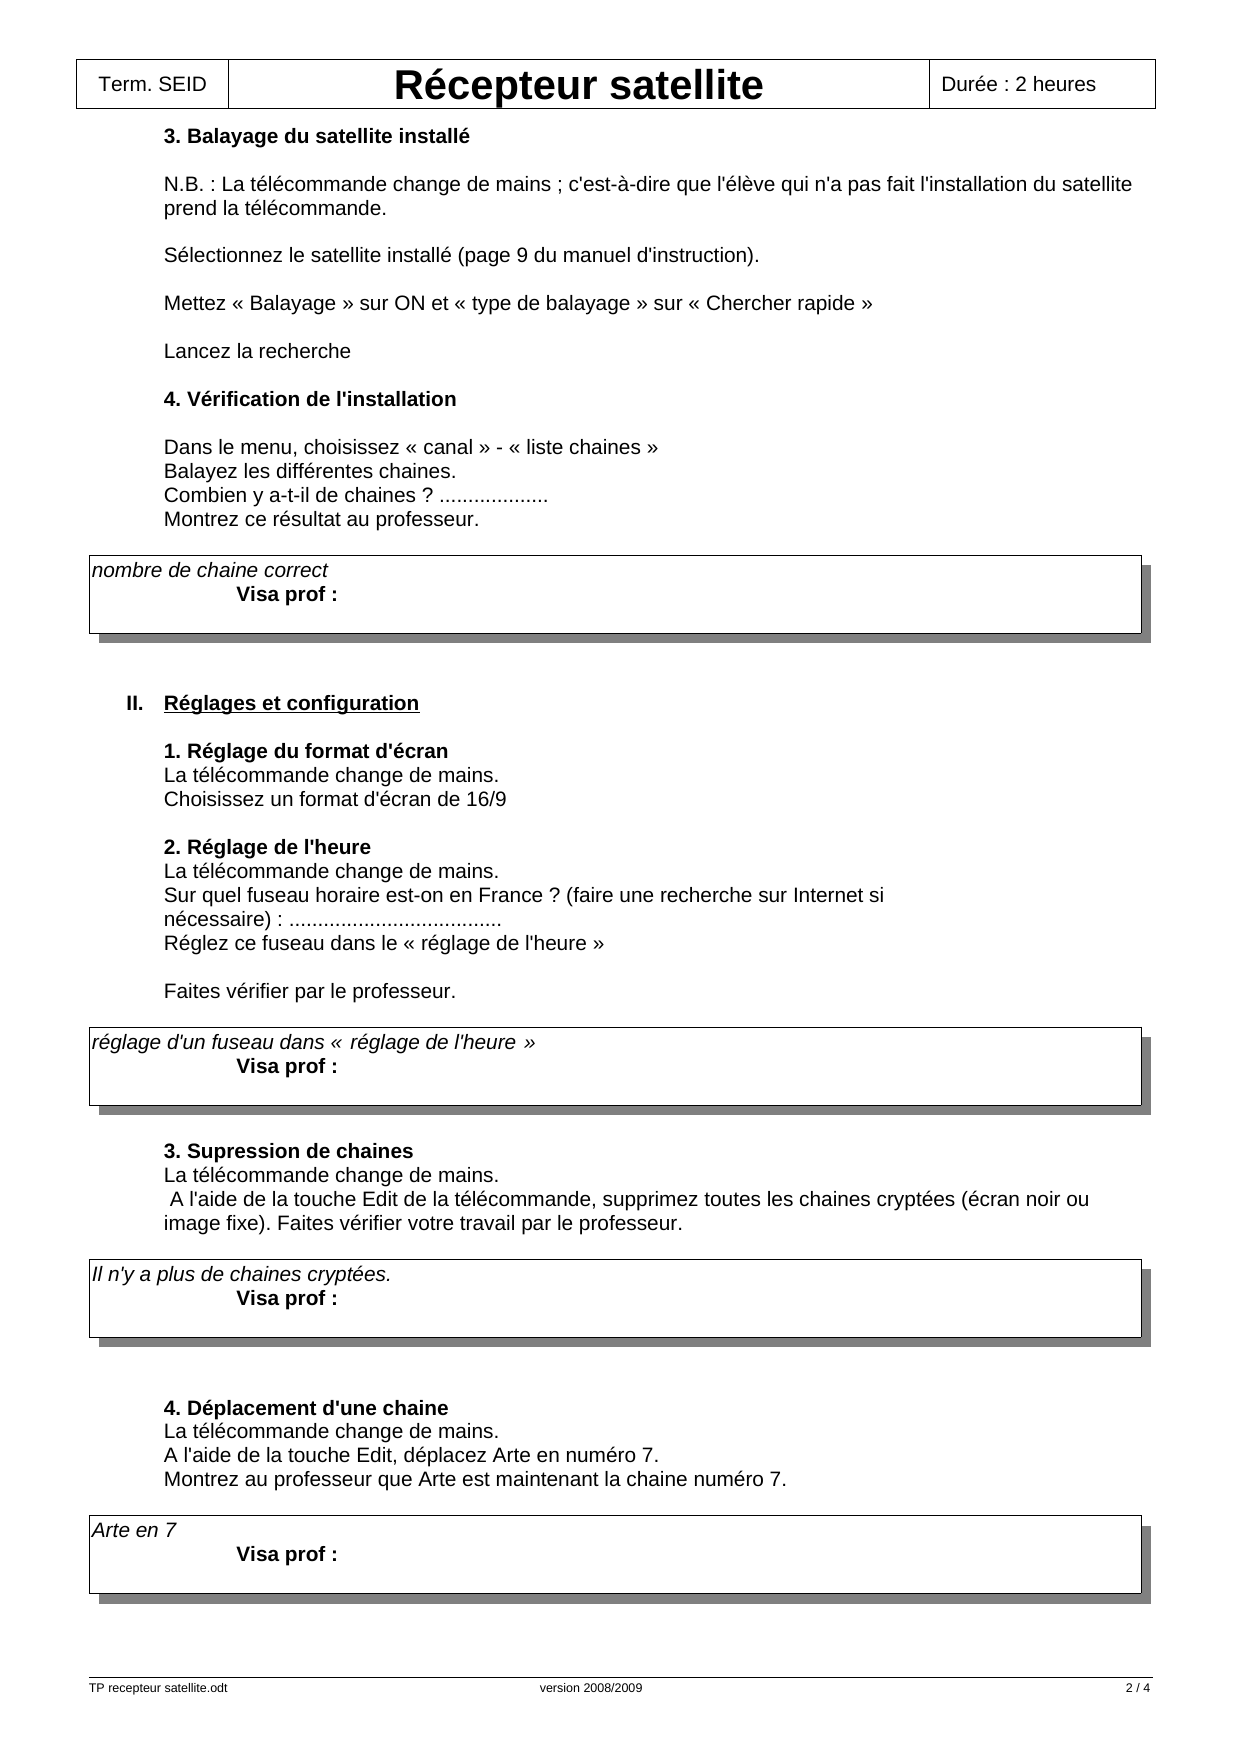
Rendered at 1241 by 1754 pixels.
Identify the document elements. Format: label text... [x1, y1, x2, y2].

list 4. Déplacement d'une chaine La télécommande change de mains. A l'aide de la touche Edit, déplacez Arte en numéro 7. Montrez au professeur que Arte est maintenant la chaine numéro 7. [126, 1347, 1151, 1515]
list Réglages et configuration [126, 691, 1151, 715]
list 3. Balayage du satellite installé N.B. : La télécommande change de mains ; c'est-à-dire que l'élève qui n'a pas fait l'installation du satellite prend la télécommande. Sélectionnez le satellite installé (page 9 du manuel d'instruction). Mettez « Balayage » sur ON et « type de balayage » sur « Chercher rapide » Lancez la recherche 4. Vérification de l'installation Dans le menu, choisissez « canal » - « liste chaines » Balayez les différentes chaines. Combien y a-t-il de chaines ? ................... Montrez ce résultat au professeur. [126, 123, 1151, 555]
list 3. Supression de chaines La télécommande change de mains. A l'aide de la touche Edit de la télécommande, supprimez toutes les chaines cryptées (écran noir ou image fixe). Faites vérifier votre travail par le professeur. [126, 1139, 1151, 1259]
text réglage d'un fuseau dans « réglage de l'heure » Visa prof : [90, 1028, 1141, 1104]
text Il n'y a plus de chaines cryptées. Visa prof : [90, 1260, 1141, 1337]
text Arte en 7 Visa prof : [90, 1516, 1141, 1593]
text nombre de chaine correct Visa prof : [90, 556, 1141, 633]
list 1. Réglage du format d'écran La télécommande change de mains. Choisissez un format d'écran de 16/9 2. Réglage de l'heure La télécommande change de mains. Sur quel fuseau horaire est-on en France ? (faire une recherche sur Internet si nécessaire) : ..................................... Réglez ce fuseau dans le « réglage de l'heure » Faites vérifier par le professeur. [126, 715, 1151, 1027]
